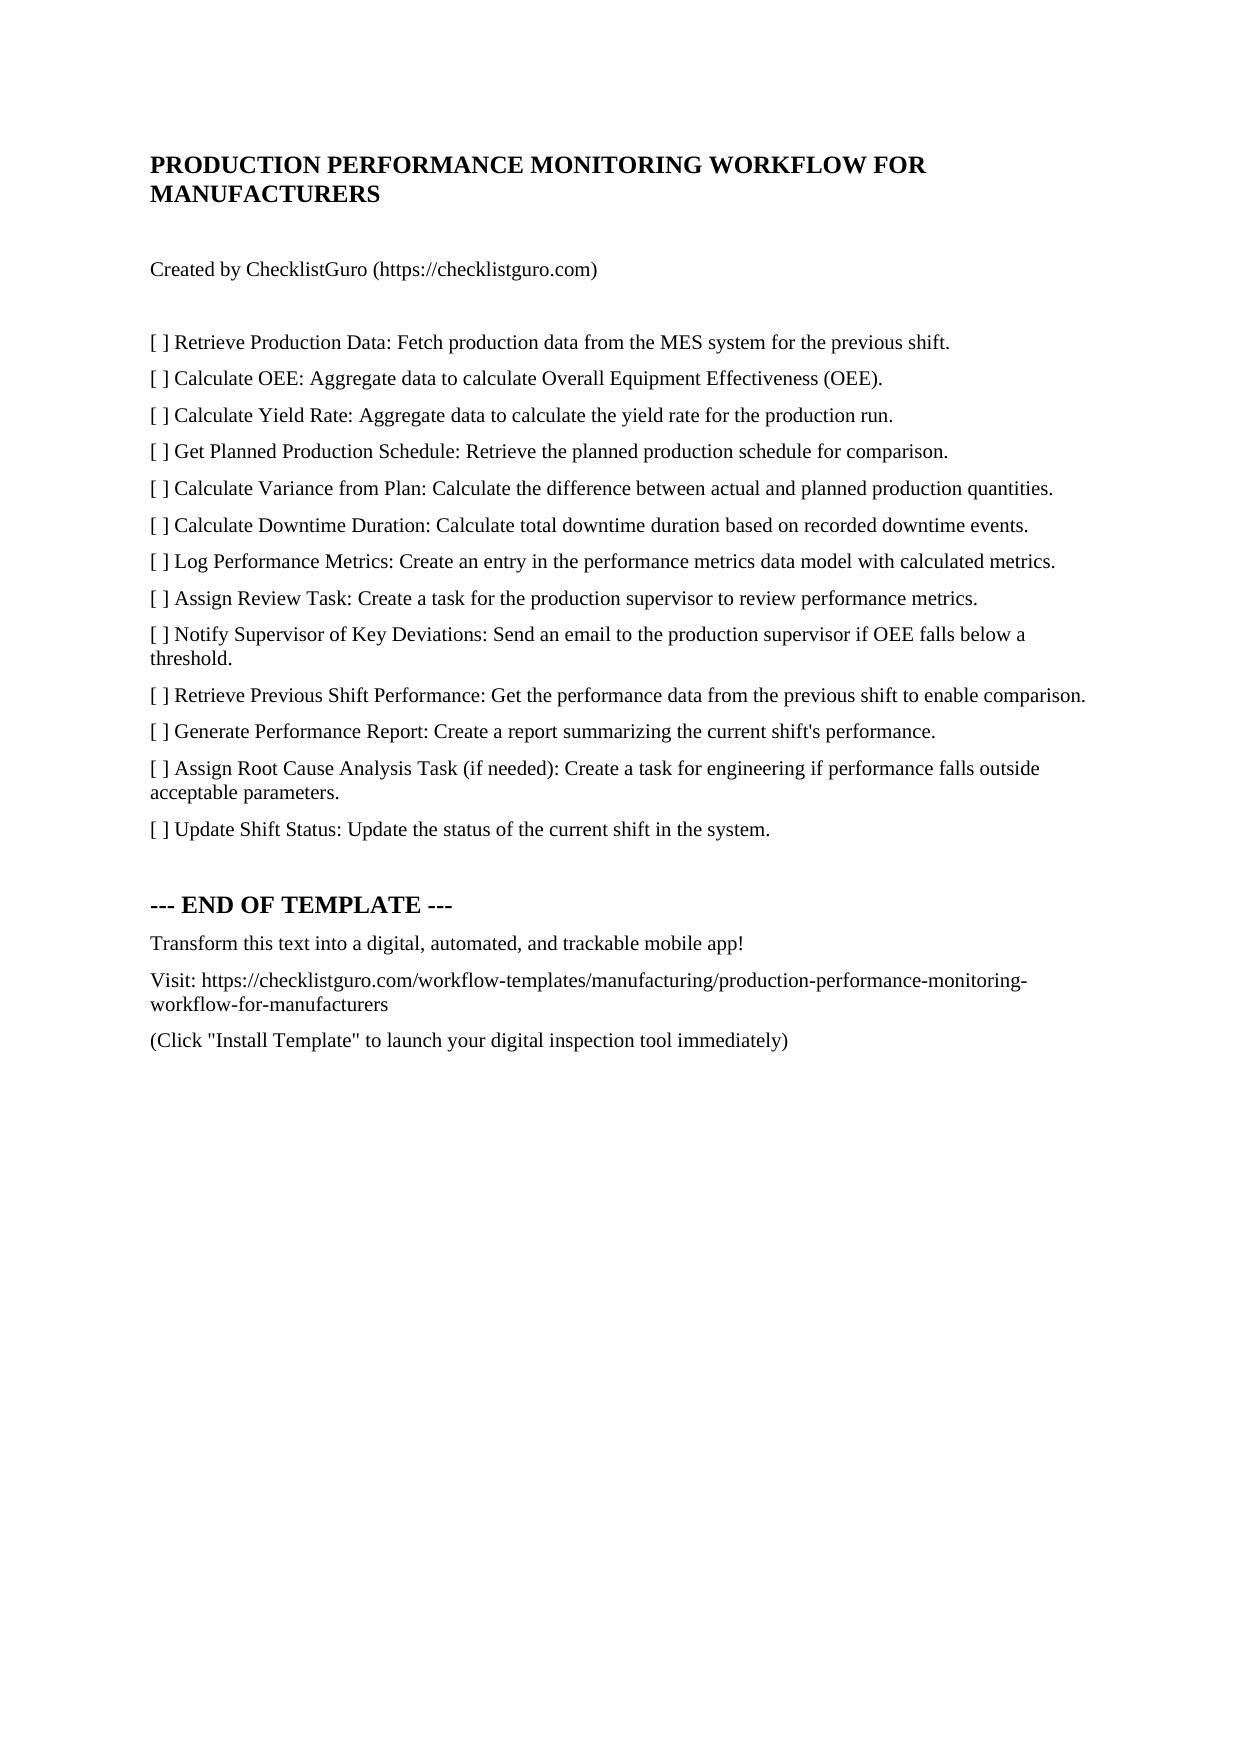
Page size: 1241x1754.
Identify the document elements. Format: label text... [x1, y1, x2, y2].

text [ ] Assign Root Cause Analysis Task (if needed): Create a task for engineering if performance falls outside acceptable parameters. [150, 756, 1090, 804]
text [ ] Retrieve Production Data: Fetch production data from the MES system for the previous shift. [150, 330, 1090, 354]
text --- END OF TEMPLATE --- [150, 890, 1090, 918]
text Transform this text into a digital, automated, and trackable mobile app! [150, 931, 1090, 955]
text [ ] Get Planned Production Schedule: Retrieve the planned production schedule for comparison. [150, 439, 1090, 463]
text (Click "Install Template" to launch your digital inspection tool immediately) [150, 1028, 1090, 1052]
text PRODUCTION PERFORMANCE MONITORING WORKFLOW FOR MANUFACTURERS [150, 150, 1090, 207]
text Visit: https://checklistguro.com/workflow-templates/manufacturing/production-performance-monitoring-workflow-for-manufacturers [150, 967, 1090, 1016]
text Created by ChecklistGuro (https://checklistguro.com) [150, 257, 1090, 281]
text [ ] Calculate Variance from Plan: Calculate the difference between actual and planned production quantities. [150, 476, 1090, 500]
text [ ] Calculate Downtime Duration: Calculate total downtime duration based on recorded downtime events. [150, 512, 1090, 537]
text [ ] Update Shift Status: Update the status of the current shift in the system. [150, 817, 1090, 841]
text [ ] Log Performance Metrics: Create an entry in the performance metrics data model with calculated metrics. [150, 549, 1090, 573]
text [ ] Retrieve Previous Shift Performance: Get the performance data from the previous shift to enable comparison. [150, 683, 1090, 707]
text [ ] Calculate OEE: Aggregate data to calculate Overall Equipment Effectiveness (OEE). [150, 366, 1090, 390]
text [ ] Generate Performance Report: Create a report summarizing the current shift's performance. [150, 719, 1090, 743]
text [ ] Notify Supervisor of Key Deviations: Send an email to the production supervisor if OEE falls below a threshold. [150, 622, 1090, 670]
text [ ] Assign Review Task: Create a task for the production supervisor to review performance metrics. [150, 586, 1090, 610]
text [ ] Calculate Yield Rate: Aggregate data to calculate the yield rate for the production run. [150, 403, 1090, 427]
